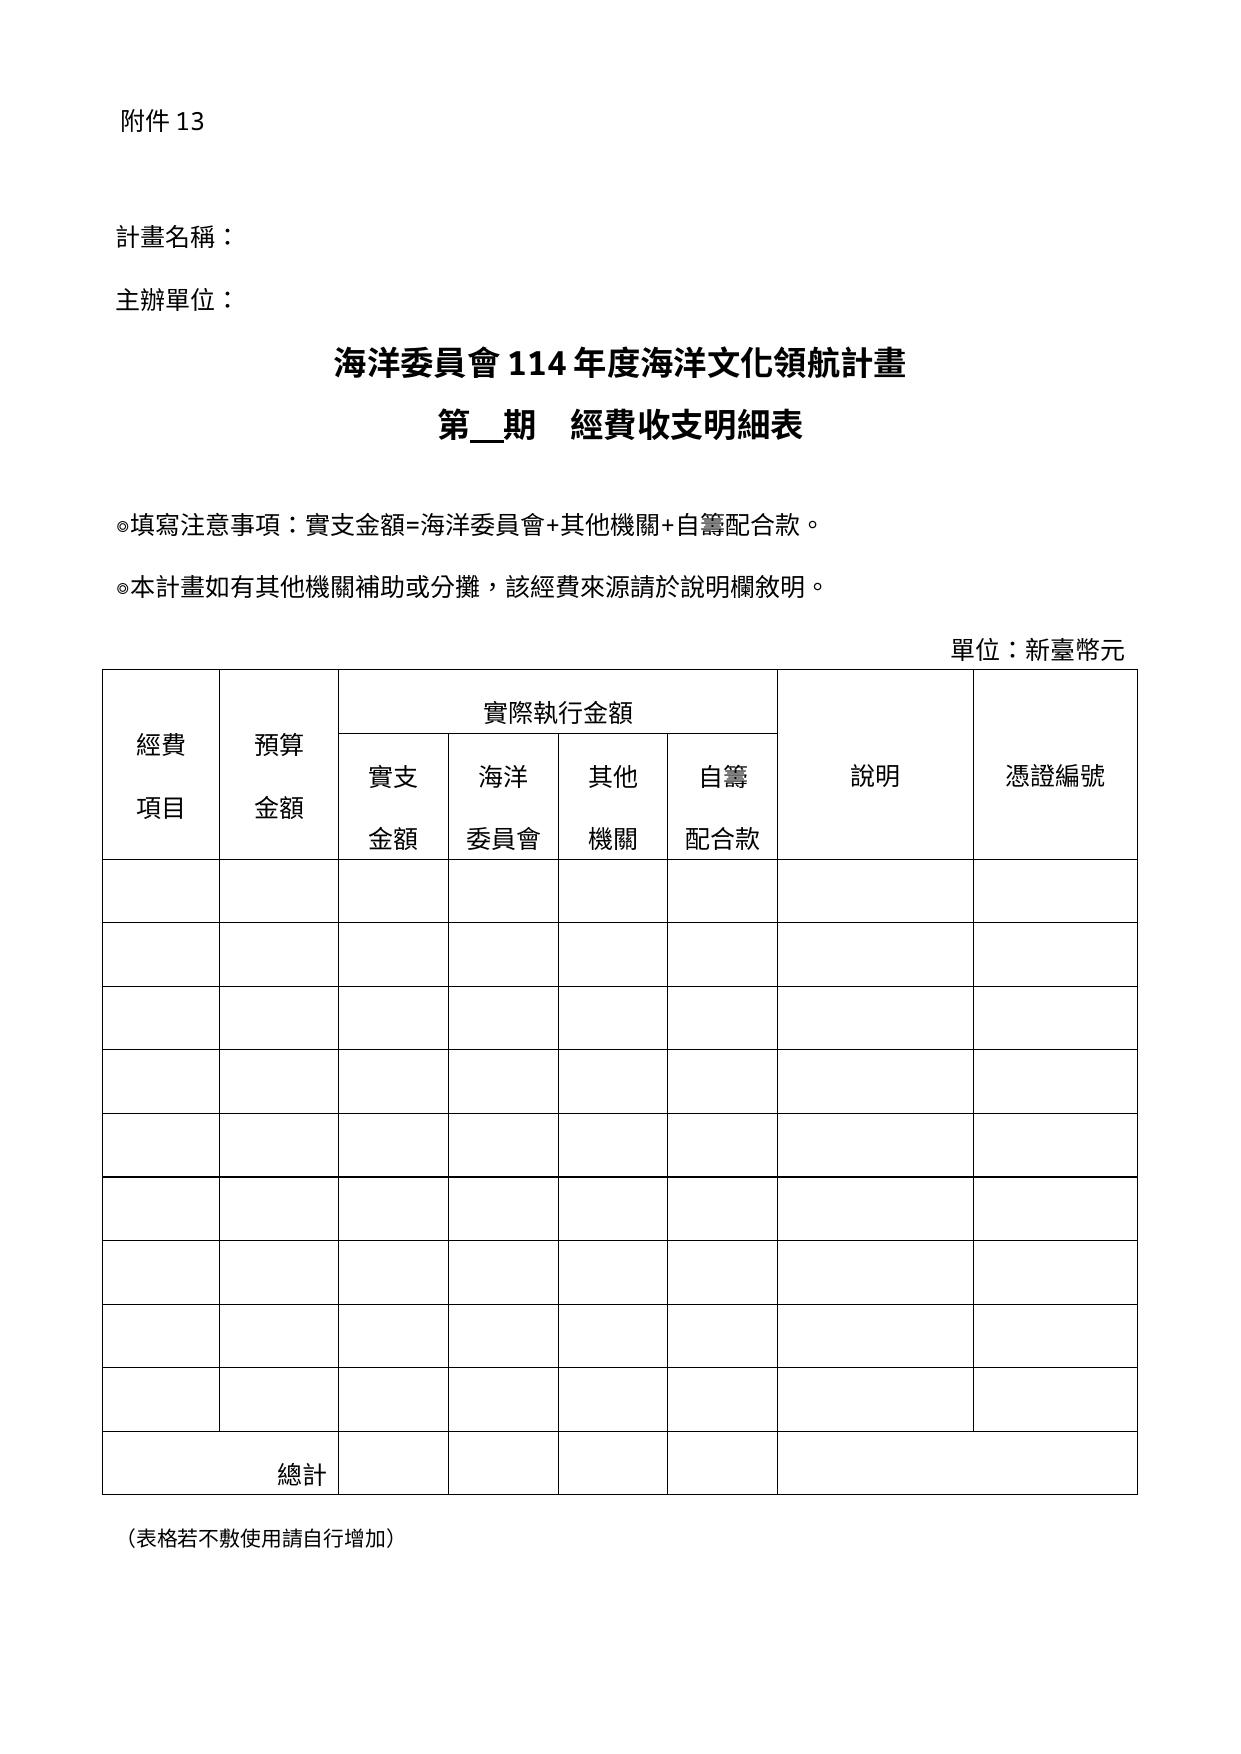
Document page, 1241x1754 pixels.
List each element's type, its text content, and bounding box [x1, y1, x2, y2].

table_cell [449, 923, 558, 986]
table_cell [339, 1241, 448, 1303]
table_cell 海洋 委員會 [449, 734, 558, 859]
table_header 經費 項目 [103, 670, 219, 859]
table_cell [220, 1178, 338, 1240]
table_cell [778, 987, 973, 1049]
table_cell [559, 1241, 667, 1303]
table_cell [778, 1114, 973, 1176]
table_cell [559, 1305, 667, 1367]
table_cell [778, 1050, 973, 1113]
table_cell [339, 1368, 448, 1431]
table_cell 自籌 配合款 [668, 734, 777, 859]
text 海洋委員會114年度海洋文化領航計畫 [115, 319, 1125, 382]
text （表格若不敷使用請自行增加） [115, 1495, 1125, 1558]
table_cell [559, 1114, 667, 1176]
table_cell [974, 987, 1137, 1049]
table_cell [220, 1368, 338, 1431]
text 計畫名稱： [115, 194, 1125, 257]
table_cell [778, 1178, 973, 1240]
table_cell [974, 1178, 1137, 1240]
table_header 說明 [778, 670, 973, 859]
table_cell [449, 1114, 558, 1176]
table_cell [220, 987, 338, 1049]
table_cell [778, 923, 973, 986]
table_cell [449, 860, 558, 922]
table_cell [103, 987, 219, 1049]
table_cell [220, 860, 338, 922]
table_cell [339, 1050, 448, 1113]
table_cell [339, 1114, 448, 1176]
table_cell [339, 1432, 448, 1494]
table_cell [103, 1305, 219, 1367]
table_cell [668, 923, 777, 986]
text 第 期 經費收支明細表 [115, 382, 1125, 444]
table_cell [974, 1368, 1137, 1431]
table_cell [559, 1050, 667, 1113]
table_cell [103, 1114, 219, 1176]
table_cell 其他 機關 [559, 734, 667, 859]
table_header 實際執行金額 [339, 670, 777, 733]
table_cell [220, 923, 338, 986]
table_cell [339, 987, 448, 1049]
table_cell [559, 1432, 667, 1494]
text ◎填寫注意事項：實支金額=海洋委員會+其他機關+自籌配合款。 [115, 482, 1125, 544]
table_cell [103, 923, 219, 986]
table_cell [668, 1241, 777, 1303]
text 主辦單位： [115, 257, 1125, 319]
table_cell 實支 金額 [339, 734, 448, 859]
table_cell [339, 860, 448, 922]
table_cell [668, 987, 777, 1049]
table_cell [220, 1050, 338, 1113]
table_cell [668, 1368, 777, 1431]
table_cell [559, 923, 667, 986]
table_cell [339, 1178, 448, 1240]
table_cell [103, 860, 219, 922]
table_cell [778, 1432, 1137, 1494]
table_header 預算 金額 [220, 670, 338, 859]
table_cell [668, 1114, 777, 1176]
table_cell [103, 1050, 219, 1113]
table_cell [449, 987, 558, 1049]
table_cell [339, 923, 448, 986]
table_cell [559, 860, 667, 922]
table_cell 總計 [103, 1432, 338, 1494]
table_cell [974, 1114, 1137, 1176]
text ◎本計畫如有其他機關補助或分攤，該經費來源請於說明欄敘明。 [115, 544, 1125, 607]
table_cell [778, 1305, 973, 1367]
table_cell [559, 1178, 667, 1240]
table_cell [668, 1050, 777, 1113]
table_header 憑證編號 [974, 670, 1137, 859]
table_cell [974, 1050, 1137, 1113]
table_cell [449, 1241, 558, 1303]
table_cell [220, 1305, 338, 1367]
table_cell [103, 1368, 219, 1431]
table_cell [220, 1114, 338, 1176]
table_cell [974, 860, 1137, 922]
table_cell [974, 923, 1137, 986]
table_cell [559, 987, 667, 1049]
table_cell [668, 860, 777, 922]
table_cell [974, 1241, 1137, 1303]
table_cell [668, 1178, 777, 1240]
table_cell [339, 1305, 448, 1367]
table_cell [778, 1368, 973, 1431]
table_cell [449, 1050, 558, 1113]
table_cell [449, 1432, 558, 1494]
table_cell [220, 1241, 338, 1303]
table_cell [974, 1305, 1137, 1367]
table_cell [559, 1368, 667, 1431]
table_cell [449, 1368, 558, 1431]
table_cell [668, 1432, 777, 1494]
table_cell [103, 1178, 219, 1240]
table_cell [103, 1241, 219, 1303]
table_cell [449, 1305, 558, 1367]
text 單位：新臺幣元 [115, 607, 1125, 669]
table_cell [778, 1241, 973, 1303]
table_cell [668, 1305, 777, 1367]
table_cell [449, 1178, 558, 1240]
table_cell [778, 860, 973, 922]
